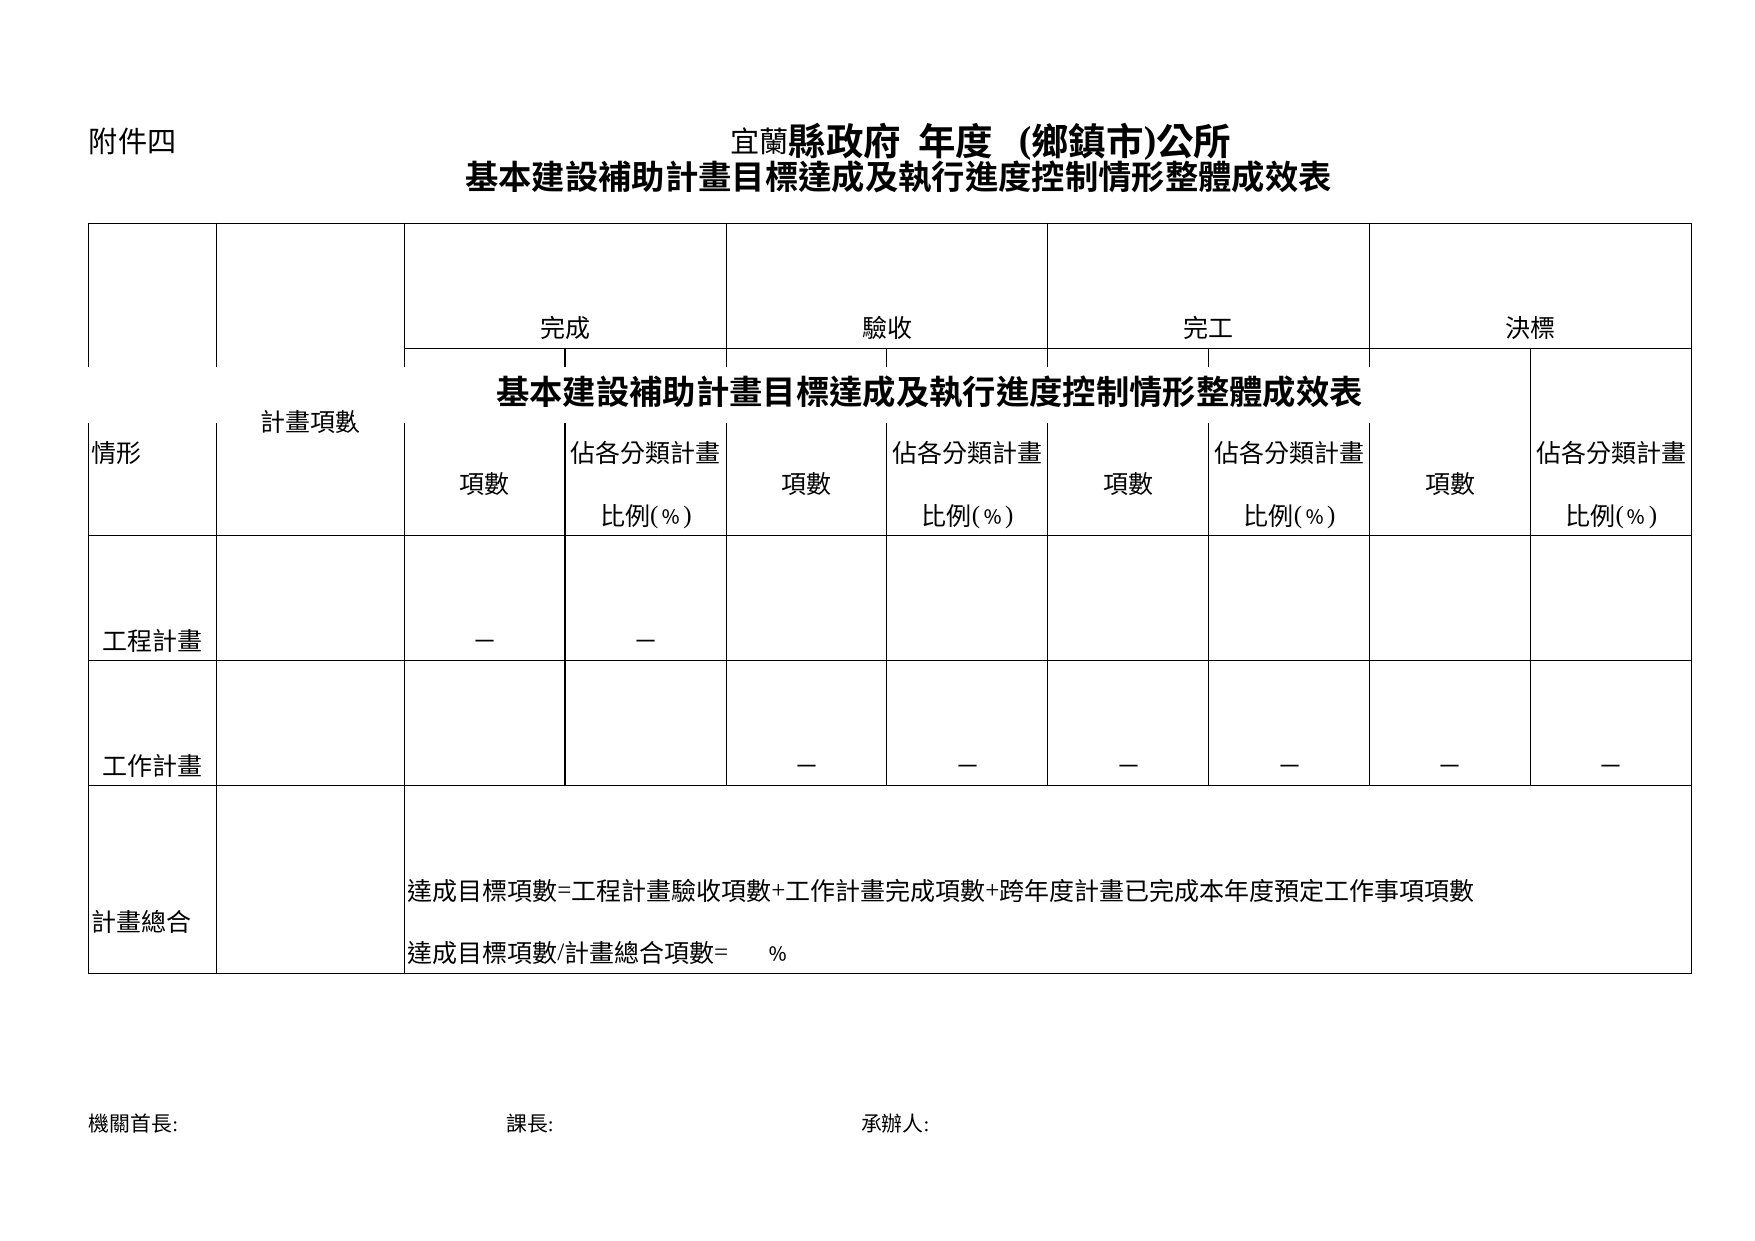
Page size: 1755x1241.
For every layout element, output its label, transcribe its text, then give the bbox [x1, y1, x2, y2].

table_cell [217, 661, 404, 785]
table_cell 計畫總合 [89, 786, 216, 973]
table_cell － [727, 661, 886, 785]
table_cell 項數 [1370, 349, 1530, 535]
table_cell 項數 [727, 423, 886, 535]
table_header 目標達成情形 [356, 368, 1490, 422]
table_cell [1370, 536, 1530, 660]
table_header 完成 [405, 224, 726, 348]
table_cell － [1370, 661, 1530, 785]
table_header 完工 [1048, 224, 1369, 348]
table_cell [727, 349, 886, 367]
table_cell [1209, 349, 1369, 367]
table_cell [217, 786, 404, 973]
table_cell [727, 536, 886, 660]
table_cell [217, 536, 404, 660]
table_cell 項數 [405, 423, 564, 535]
table_cell 佔各分類計畫比例(﹪) [887, 423, 1047, 535]
table_cell － [1531, 661, 1691, 785]
table_cell 工程計畫 [89, 536, 216, 660]
table_cell － [566, 536, 726, 660]
table_cell － [405, 536, 564, 660]
table_cell － [1209, 661, 1369, 785]
table_cell 工作計畫 [89, 661, 216, 785]
table_cell [405, 349, 564, 367]
table_cell [887, 536, 1047, 660]
table_cell [405, 661, 564, 785]
table_cell [1531, 536, 1691, 660]
table_cell [1048, 536, 1208, 660]
table_cell － [887, 661, 1047, 785]
table_header 決標 [1370, 224, 1691, 348]
table_cell － [1048, 661, 1208, 785]
table_header 計畫項數 [217, 224, 404, 535]
table_cell [887, 349, 1047, 367]
table_cell [566, 349, 726, 367]
table_cell 佔各分類計畫比例(﹪) [1209, 423, 1369, 535]
table_cell [1209, 536, 1369, 660]
table_cell 佔各分類計畫比例(﹪) [1531, 349, 1691, 535]
table_cell 項數 [1048, 423, 1208, 535]
text 附件四 宜蘭縣政府 年度 (鄉鎮市)公所 [89, 98, 1695, 160]
text 基本建設補助計畫目標達成及執行進度控制情形整體成效表 [89, 160, 1695, 196]
table_cell 佔各分類計畫比例(﹪) [566, 423, 726, 535]
table_cell 達成目標項數=工程計畫驗收項數+工作計畫完成項數+跨年度計畫已完成本年度預定工作事項項數 達成目標項數/計畫總合項數= ﹪ [405, 786, 1691, 973]
table_header 驗收 [727, 224, 1047, 348]
table_cell [1048, 349, 1208, 367]
table_cell [566, 661, 726, 785]
table_header 目標達成情形 [79, 224, 229, 535]
